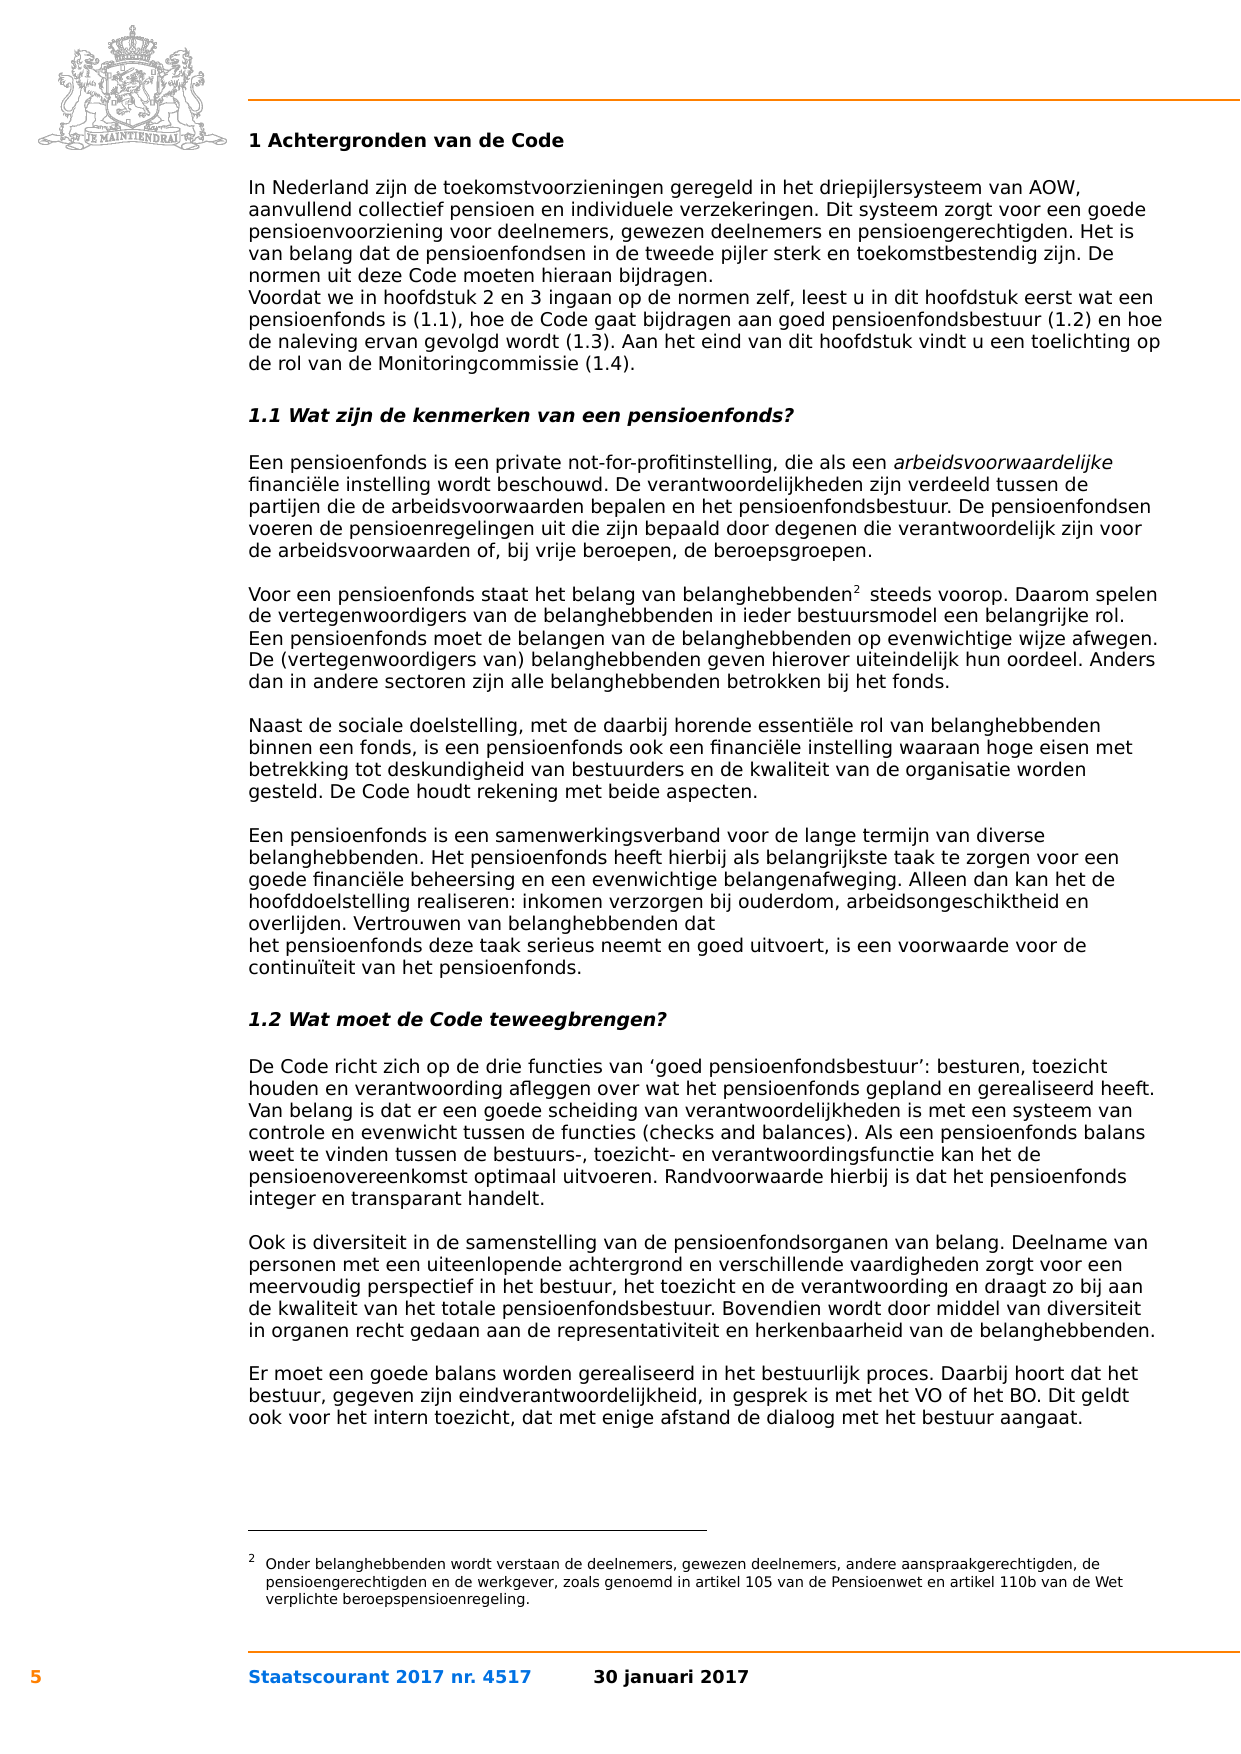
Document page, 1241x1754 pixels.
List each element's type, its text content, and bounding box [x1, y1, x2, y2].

text In Nederland zijn de toekomstvoorzieningen geregeld in het driepijlersysteem van AOW, aanvullend collectief pensioen en individuele verzekeringen. Dit systeem zorgt voor een goede pensioenvoorziening voor deelnemers, gewezen deelnemers en pensioengerechtigden. Het is van belang dat de pensioenfondsen in de tweede pijler sterk en toekomstbestendig zijn. De normen uit deze Code moeten hieraan bijdragen. [248, 177, 1163, 287]
text Voor een pensioenfonds staat het belang van belanghebbenden steeds voorop. Daarom spelen de vertegenwoordigers van de belanghebbenden in ieder bestuursmodel een belangrijke rol. Een pensioenfonds moet de belangen van de belanghebbenden op evenwichtige wijze afwegen. De (vertegenwoordigers van) belanghebbenden geven hierover uiteindelijk hun oordeel. Anders dan in andere sectoren zijn alle belanghebbenden betrokken bij het fonds. [248, 583, 1163, 693]
text Naast de sociale doelstelling, met de daarbij horende essentiële rol van belanghebbenden binnen een fonds, is een pensioenfonds ook een financiële instelling waaraan hoge eisen met betrekking tot deskundigheid van bestuurders en de kwaliteit van de organisatie worden gesteld. De Code houdt rekening met beide aspecten. [248, 715, 1163, 803]
picture [38, 25, 227, 150]
subtitle 1.2 Wat moet de Code teweegbrengen? [248, 1009, 1163, 1031]
subtitle 1.1 Wat zijn de kenmerken van een pensioenfonds? [248, 405, 1163, 427]
text Er moet een goede balans worden gerealiseerd in het bestuurlijk proces. Daarbij hoort dat het bestuur, gegeven zijn eindverantwoordelijkheid, in gesprek is met het VO of het BO. Dit geldt ook voor het intern toezicht, dat met enige afstand de dialoog met het bestuur aangaat. [248, 1363, 1163, 1429]
text De Code richt zich op de drie functies van ‘goed pensioenfondsbestuur’: besturen, toezicht houden en verantwoording afleggen over wat het pensioenfonds gepland en gerealiseerd heeft. Van belang is dat er een goede scheiding van verantwoordelijkheden is met een systeem van controle en evenwicht tussen de functies (checks and balances). Als een pensioenfonds balans weet te vinden tussen de bestuurs-, toezicht- en verantwoordingsfunctie kan het de pensioenovereenkomst optimaal uitvoeren. Randvoorwaarde hierbij is dat het pensioenfonds integer en transparant handelt. [248, 1056, 1163, 1210]
text Voordat we in hoofdstuk 2 en 3 ingaan op de normen zelf, leest u in dit hoofdstuk eerst wat een pensioenfonds is (1.1), hoe de Code gaat bijdragen aan goed pensioenfondsbestuur (1.2) en hoe de naleving ervan gevolgd wordt (1.3). Aan het eind van dit hoofdstuk vindt u een toelichting op de rol van de Monitoringcommissie (1.4). [248, 287, 1163, 375]
text Een pensioenfonds is een samenwerkingsverband voor de lange termijn van diverse belanghebbenden. Het pensioenfonds heeft hierbij als belangrijkste taak te zorgen voor een goede financiële beheersing en een evenwichtige belangenafweging. Alleen dan kan het de hoofddoelstelling realiseren: inkomen verzorgen bij ouderdom, arbeidsongeschiktheid en overlijden. Vertrouwen van belanghebbenden dat [248, 825, 1163, 935]
text het pensioenfonds deze taak serieus neemt en goed uitvoert, is een voorwaarde voor de continuïteit van het pensioenfonds. [248, 935, 1163, 979]
subtitle 1 Achtergronden van de Code [248, 130, 1163, 152]
text Onder belanghebbenden wordt verstaan de deelnemers, gewezen deelnemers, andere aanspraakgerechtigden, de pensioengerechtigden en de werkgever, zoals genoemd in artikel 105 van de Pensioenwet en artikel 110b van de Wet verplichte beroepspensioenregeling. [248, 1552, 1163, 1608]
text Ook is diversiteit in de samenstelling van de pensioenfondsorganen van belang. Deelname van personen met een uiteenlopende achtergrond en verschillende vaardigheden zorgt voor een meervoudig perspectief in het bestuur, het toezicht en de verantwoording en draagt zo bij aan de kwaliteit van het totale pensioenfondsbestuur. Bovendien wordt door middel van diversiteit in organen recht gedaan aan de representativiteit en herkenbaarheid van de belanghebbenden. [248, 1232, 1163, 1341]
text Een pensioenfonds is een private not-for-profitinstelling, die als een arbeidsvoorwaardelijke financiële instelling wordt beschouwd. De verantwoordelijkheden zijn verdeeld tussen de partijen die de arbeidsvoorwaarden bepalen en het pensioenfondsbestuur. De pensioenfondsen voeren de pensioenregelingen uit die zijn bepaald door degenen die verantwoordelijk zijn voor de arbeidsvoorwaarden of, bij vrije beroepen, de beroepsgroepen. [248, 452, 1163, 562]
